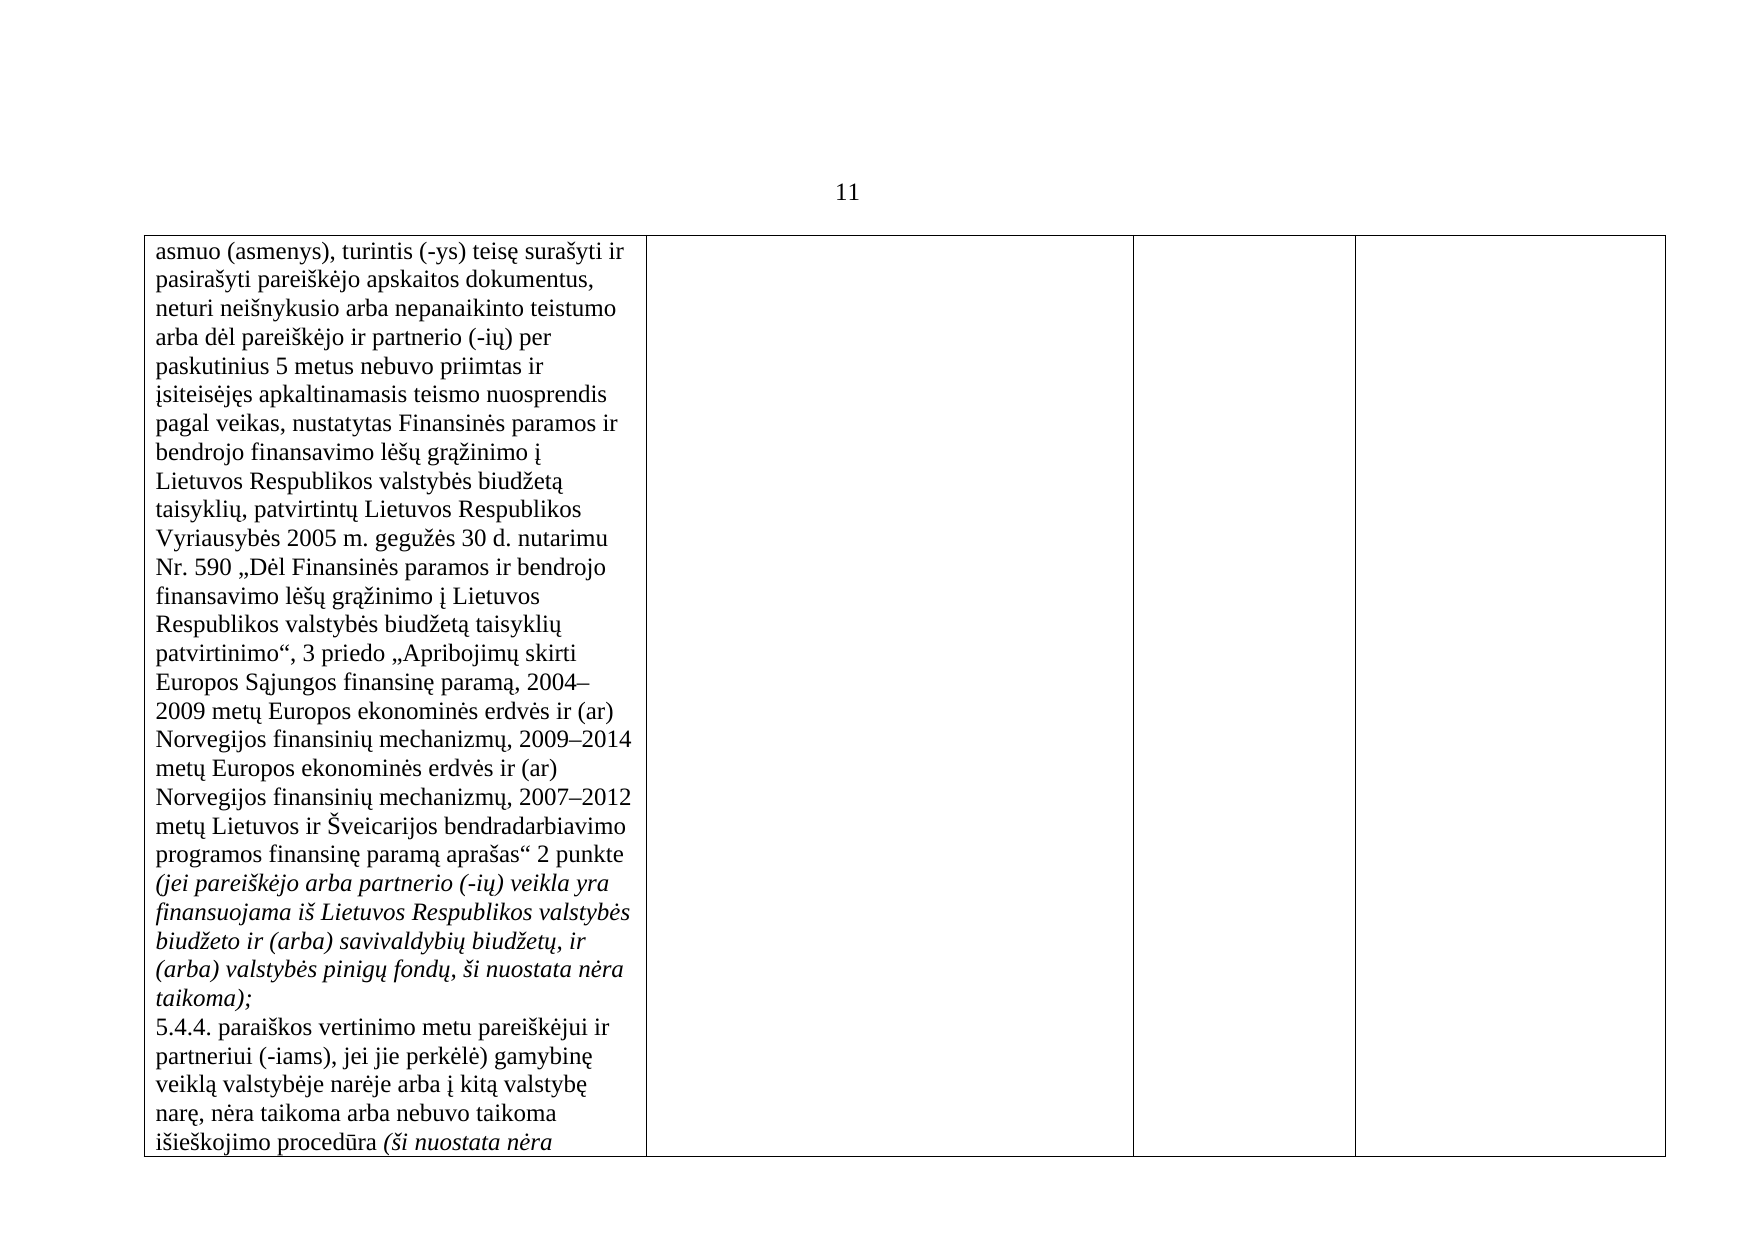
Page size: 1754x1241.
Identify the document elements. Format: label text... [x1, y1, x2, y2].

table_cell [1356, 236, 1665, 1156]
table_cell [1134, 236, 1355, 1156]
table_cell asmuo (asmenys), turintis (-ys) teisę surašyti ir pasirašyti pareiškėjo apskaitos dokumentus, neturi neišnykusio arba nepanaikinto teistumo arba dėl pareiškėjo ir partnerio (-ių) per paskutinius 5 metus nebuvo priimtas ir įsiteisėjęs apkaltinamasis teismo nuosprendis pagal veikas, nustatytas Finansinės paramos ir bendrojo finansavimo lėšų grąžinimo į Lietuvos Respublikos valstybės biudžetą taisyklių, patvirtintų Lietuvos Respublikos Vyriausybės 2005 m. gegužės 30 d. nutarimu Nr. 590 „Dėl Finansinės paramos ir bendrojo finansavimo lėšų grąžinimo į Lietuvos Respublikos valstybės biudžetą taisyklių patvirtinimo“, 3 priedo „Apribojimų skirti Europos Sąjungos finansinę paramą, 2004–2009 metų Europos ekonominės erdvės ir (ar) Norvegijos finansinių mechanizmų, 2009–2014 metų Europos ekonominės erdvės ir (ar) Norvegijos finansinių mechanizmų, 2007–2012 metų Lietuvos ir Šveicarijos bendradarbiavimo programos finansinę paramą aprašas“ 2 punkte (jei pareiškėjo arba partnerio (-ių) veikla yra finansuojama iš Lietuvos Respublikos valstybės biudžeto ir (arba) savivaldybių biudžetų, ir (arba) valstybės pinigų fondų, ši nuostata nėra taikoma); 5.4.4. paraiškos vertinimo metu pareiškėjui ir partneriui (-iams), jei jie perkėlė) gamybinę veiklą valstybėje narėje arba į kitą valstybę narę, nėra taikoma arba nebuvo taikoma išieškojimo procedūra (ši nuostata nėra [145, 236, 646, 1156]
table_cell [647, 236, 1133, 1156]
